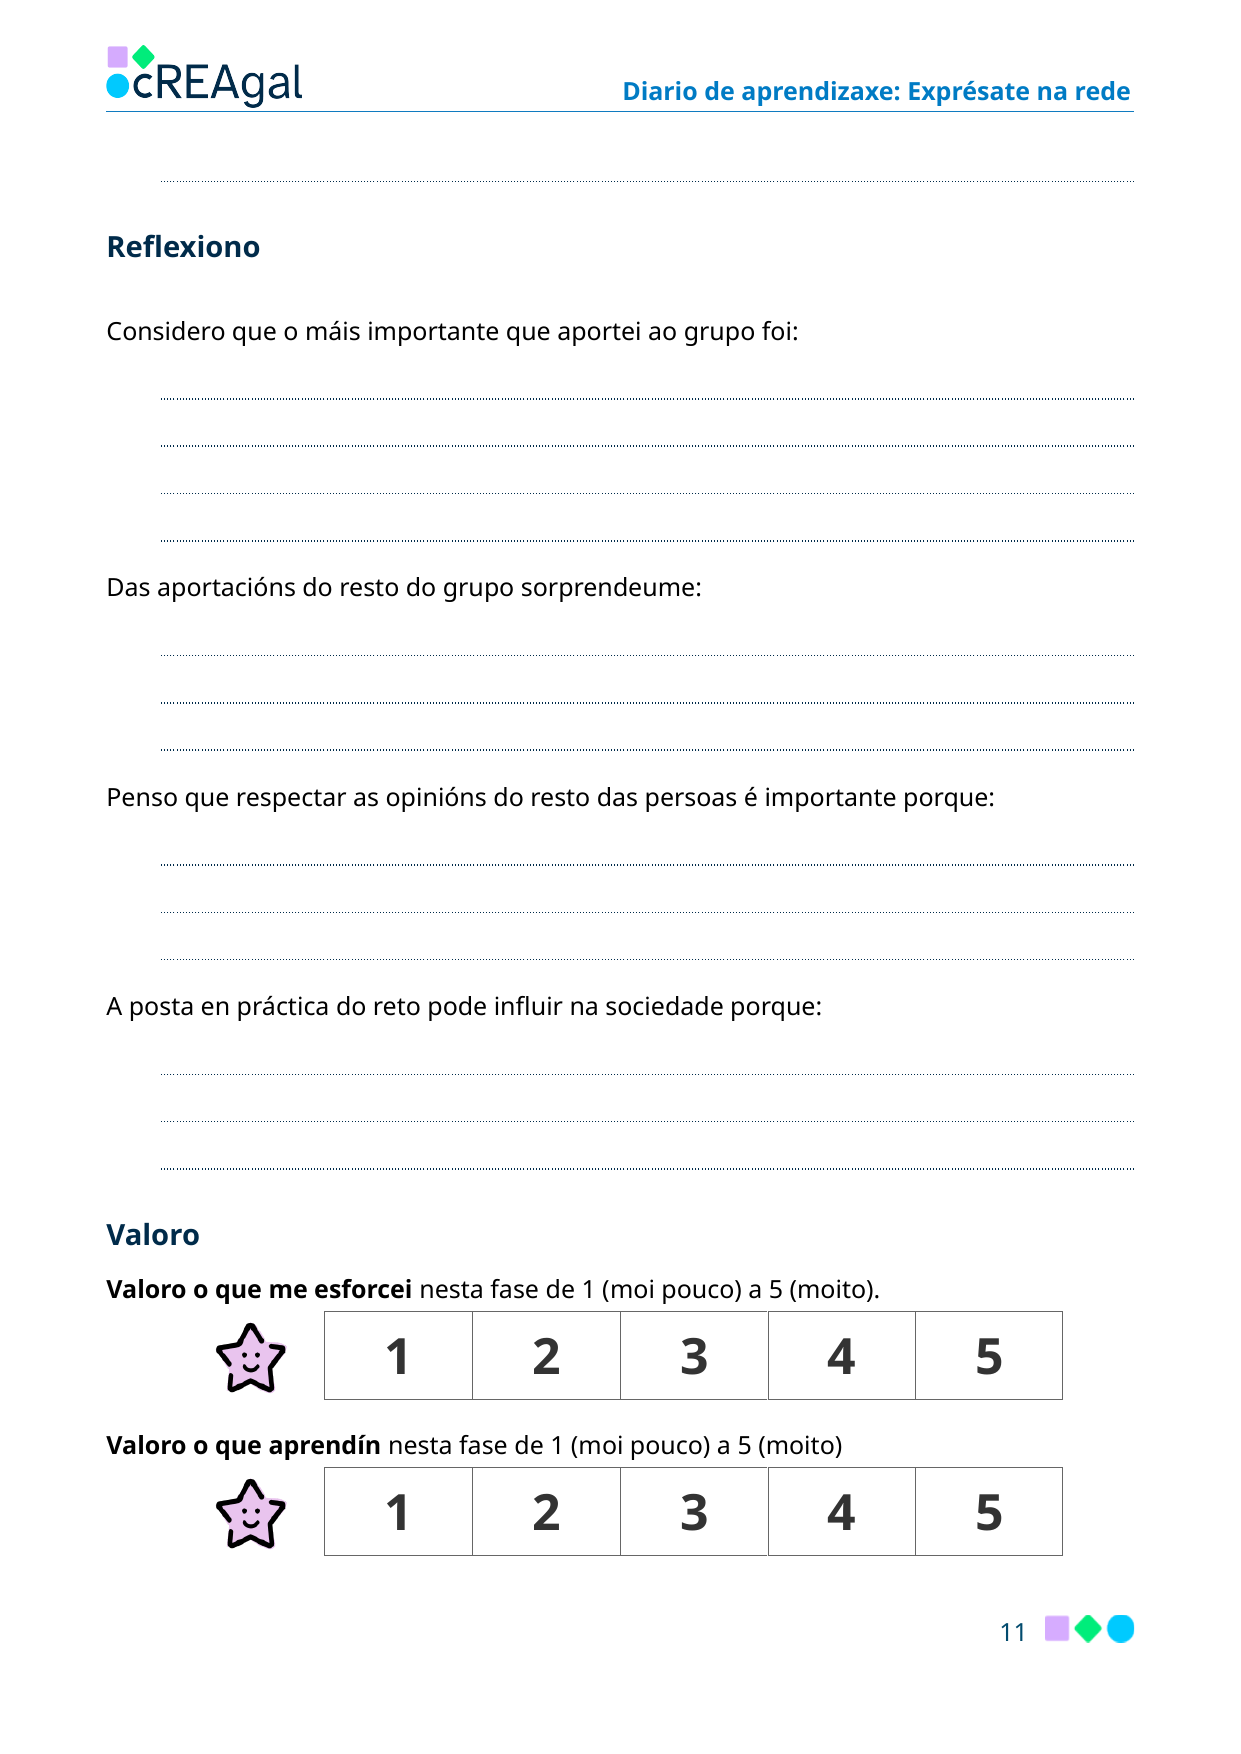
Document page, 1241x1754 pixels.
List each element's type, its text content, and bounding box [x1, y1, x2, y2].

table_header 5 [916, 1312, 1062, 1399]
table_header 2 [473, 1312, 620, 1399]
table_cell [160, 135, 1134, 182]
picture [208, 1316, 293, 1398]
table_header 3 [621, 1312, 767, 1399]
table_cell [160, 1123, 1134, 1170]
table_cell [160, 866, 1134, 913]
table_header [160, 353, 1134, 400]
table_header 4 [769, 1312, 915, 1399]
text A posta en práctica do reto pode influir na sociedade porque: [106, 989, 1134, 1023]
table_cell [160, 447, 1134, 494]
table_header [177, 1467, 324, 1556]
table_header 2 [473, 1468, 620, 1555]
picture [208, 1472, 293, 1554]
picture [1128, 1615, 1135, 1625]
text Das aportacións do resto do grupo sorprendeume: [106, 570, 1134, 604]
subtitle Reflexiono [106, 227, 1134, 266]
subtitle Valoro [106, 1214, 1134, 1254]
picture [1124, 1631, 1135, 1643]
picture [106, 45, 302, 108]
table_header [160, 819, 1134, 866]
table_header 5 [916, 1468, 1062, 1555]
text Penso que respectar as opinións do resto das persoas é importante porque: [106, 779, 1134, 813]
table_cell [160, 656, 1134, 704]
text Valoro o que aprendín nesta fase de 1 (moi pouco) a 5 (moito) [106, 1428, 1134, 1462]
text Valoro o que me esforcei nesta fase de 1 (moi pouco) a 5 (moito). [106, 1272, 1134, 1306]
table_cell [160, 1075, 1134, 1122]
table_cell [160, 494, 1134, 542]
table_header 3 [621, 1468, 767, 1555]
table_cell [160, 913, 1134, 960]
table_header [177, 1311, 324, 1400]
table_header [160, 609, 1134, 656]
table_cell [160, 704, 1134, 751]
text Considero que o máis importante que aportei ao grupo foi: [106, 313, 1134, 347]
table_header [160, 1028, 1134, 1075]
table_header 1 [325, 1312, 472, 1399]
picture [1045, 1615, 1118, 1643]
table_header 1 [325, 1468, 472, 1555]
table_cell [160, 400, 1134, 447]
table_header 4 [769, 1468, 915, 1555]
